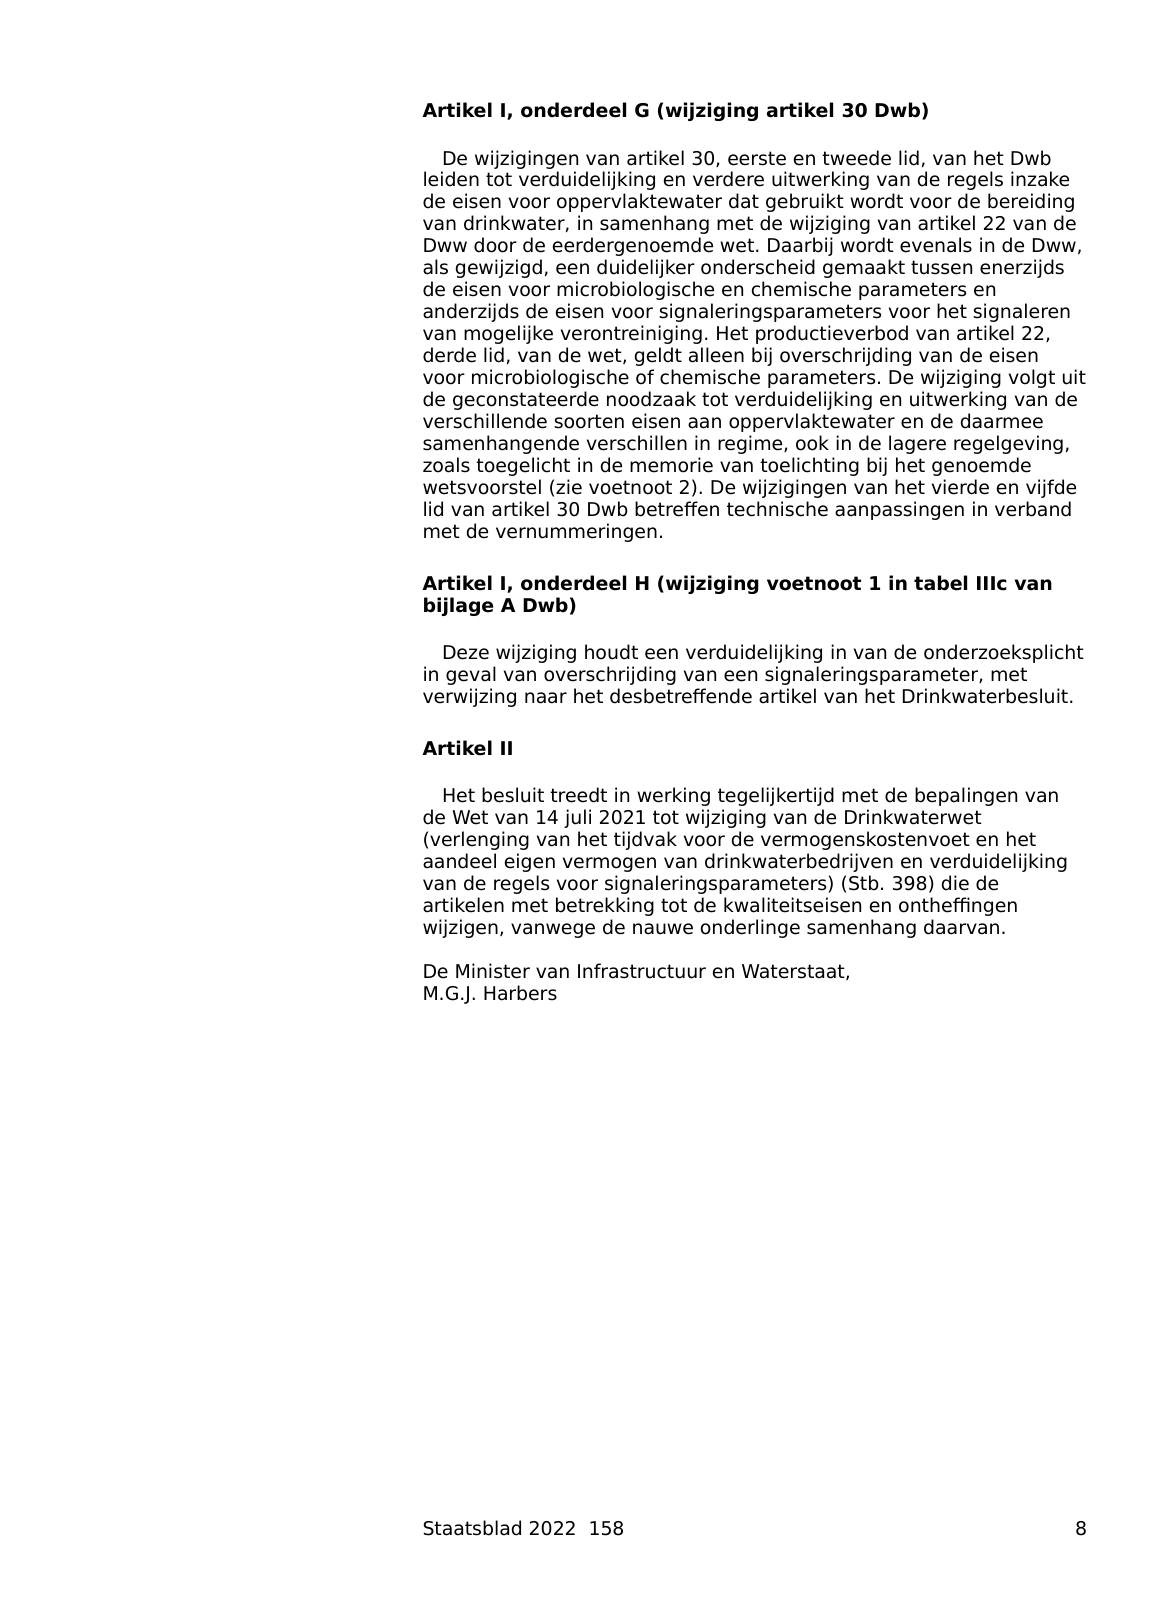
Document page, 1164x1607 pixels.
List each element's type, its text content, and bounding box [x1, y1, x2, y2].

text Het besluit treedt in werking tegelijkertijd met de bepalingen van de Wet van 14 juli 2021 tot wijziging van de Drinkwaterwet (verlenging van het tijdvak voor de vermogenskostenvoet en het aandeel eigen vermogen van drinkwaterbedrijven en verduidelijking van de regels voor signaleringsparameters) (Stb. 398) die de artikelen met betrekking tot de kwaliteitseisen en ontheffingen wijzigen, vanwege de nauwe onderlinge samenhang daarvan. [422, 785, 1087, 939]
text De wijzigingen van artikel 30, eerste en tweede lid, van het Dwb leiden tot verduidelijking en verdere uitwerking van de regels inzake de eisen voor oppervlaktewater dat gebruikt wordt voor de bereiding van drinkwater, in samenhang met de wijziging van artikel 22 van de Dww door de eerdergenoemde wet. Daarbij wordt evenals in de Dww, als gewijzigd, een duidelijker onderscheid gemaakt tussen enerzijds de eisen voor microbiologische en chemische parameters en anderzijds de eisen voor signaleringsparameters voor het signaleren van mogelijke verontreiniging. Het productieverbod van artikel 22, derde lid, van de wet, geldt alleen bij overschrijding van de eisen voor microbiologische of chemische parameters. De wijziging volgt uit de geconstateerde noodzaak tot verduidelijking en uitwerking van de verschillende soorten eisen aan oppervlaktewater en de daarmee samenhangende verschillen in regime, ook in de lagere regelgeving, zoals toegelicht in de memorie van toelichting bij het genoemde wetsvoorstel (zie voetnoot 2). De wijzigingen van het vierde en vijfde lid van artikel 30 Dwb betreffen technische aanpassingen in verband met de vernummeringen. [422, 147, 1087, 543]
text Deze wijziging houdt een verduidelijking in van de onderzoeksplicht in geval van overschrijding van een signaleringsparameter, met verwijzing naar het desbetreffende artikel van het Drinkwaterbesluit. [422, 642, 1087, 708]
subtitle Artikel I, onderdeel H (wijziging voetnoot 1 in tabel IIIc van bijlage A Dwb) [422, 573, 1087, 617]
text De Minister van Infrastructuur en Waterstaat, M.G.J. Harbers [422, 961, 1087, 1005]
subtitle Artikel I, onderdeel G (wijziging artikel 30 Dwb) [422, 100, 1087, 122]
subtitle Artikel II [422, 738, 1087, 760]
